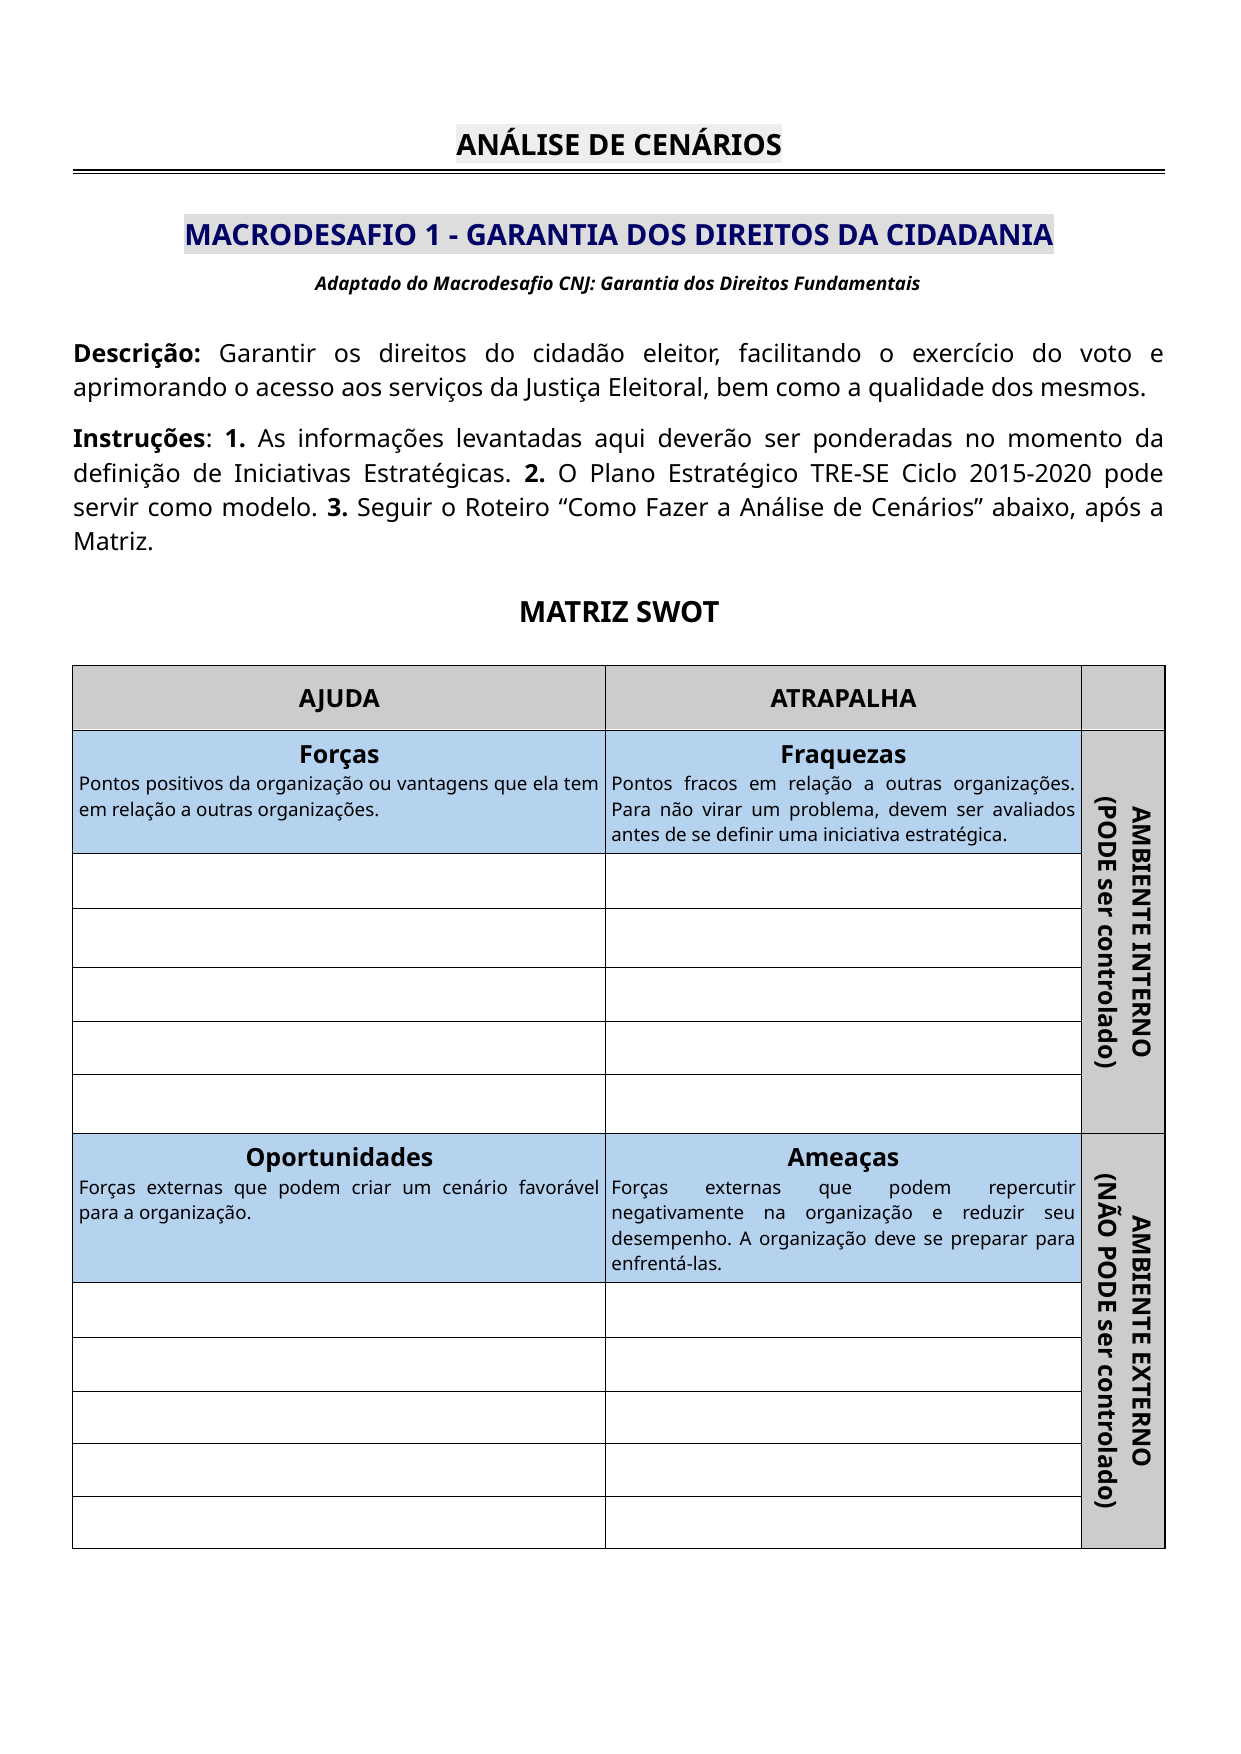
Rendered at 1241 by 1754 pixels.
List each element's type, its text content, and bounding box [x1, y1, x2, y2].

table_cell Ameaças Forças externas que podem repercutir negativamente na organização e reduzir seu desempenho. A organização deve se preparar para enfrentá-las. [606, 1134, 1081, 1282]
table_cell Fraquezas Pontos fracos em relação a outras organizações. Para não virar um problema, devem ser avaliados antes de se definir uma iniciativa estratégica. [606, 731, 1081, 853]
table_cell [606, 968, 1081, 1021]
table_header ATRAPALHA [606, 666, 1081, 729]
table_cell [73, 968, 605, 1021]
text Instruções: 1. As informações levantadas aqui deverão ser ponderadas no momento da definição de Iniciativas Estratégicas. 2. O Plano Estratégico TRE-SE Ciclo 2015-2020 pode servir como modelo. 3. Seguir o Roteiro “Como Fazer a Análise de Cenários” abaixo, após a Matriz. [73, 421, 1165, 557]
table_cell AMBIENTE INTERNO (PODE ser controlado) [1082, 731, 1164, 1133]
table_cell [73, 1392, 605, 1443]
table_cell [606, 1075, 1081, 1133]
table_cell [606, 1022, 1081, 1074]
table_cell [606, 1497, 1081, 1548]
text Descrição: Garantir os direitos do cidadão eleitor, facilitando o exercício do voto e aprimorando o acesso aos serviços da Justiça Eleitoral, bem como a qualidade dos mesmos. [73, 336, 1165, 404]
table_header AJUDA [73, 666, 605, 729]
table_cell [73, 1338, 605, 1391]
table_cell [606, 1283, 1081, 1337]
table_cell Forças Pontos positivos da organização ou vantagens que ela tem em relação a outras organizações. [73, 731, 605, 853]
table_cell [73, 854, 605, 908]
table_cell [73, 1283, 605, 1337]
table_header ANÁLISE DE CENÁRIOS [73, 118, 1165, 169]
text MACRODESAFIO 1 - GARANTIA DOS DIREITOS DA CIDADANIA [73, 214, 1165, 254]
text Adaptado do Macrodesafio CNJ: Garantia dos Direitos Fundamentais [73, 271, 1165, 296]
table_cell [606, 854, 1081, 908]
table_cell [73, 1497, 605, 1548]
table_cell [73, 1022, 605, 1074]
table_cell AMBIENTE EXTERNO (NÃO PODE ser controlado) [1082, 1134, 1164, 1548]
table_cell [73, 1444, 605, 1496]
table_cell [73, 909, 605, 967]
table_cell [606, 1392, 1081, 1443]
table_header [1082, 666, 1164, 729]
table_cell [606, 1338, 1081, 1391]
text MATRIZ SWOT [73, 591, 1165, 631]
table_cell Oportunidades Forças externas que podem criar um cenário favorável para a organização. [73, 1134, 605, 1282]
table_cell [606, 909, 1081, 967]
table_cell [73, 1075, 605, 1133]
table_cell [606, 1444, 1081, 1496]
